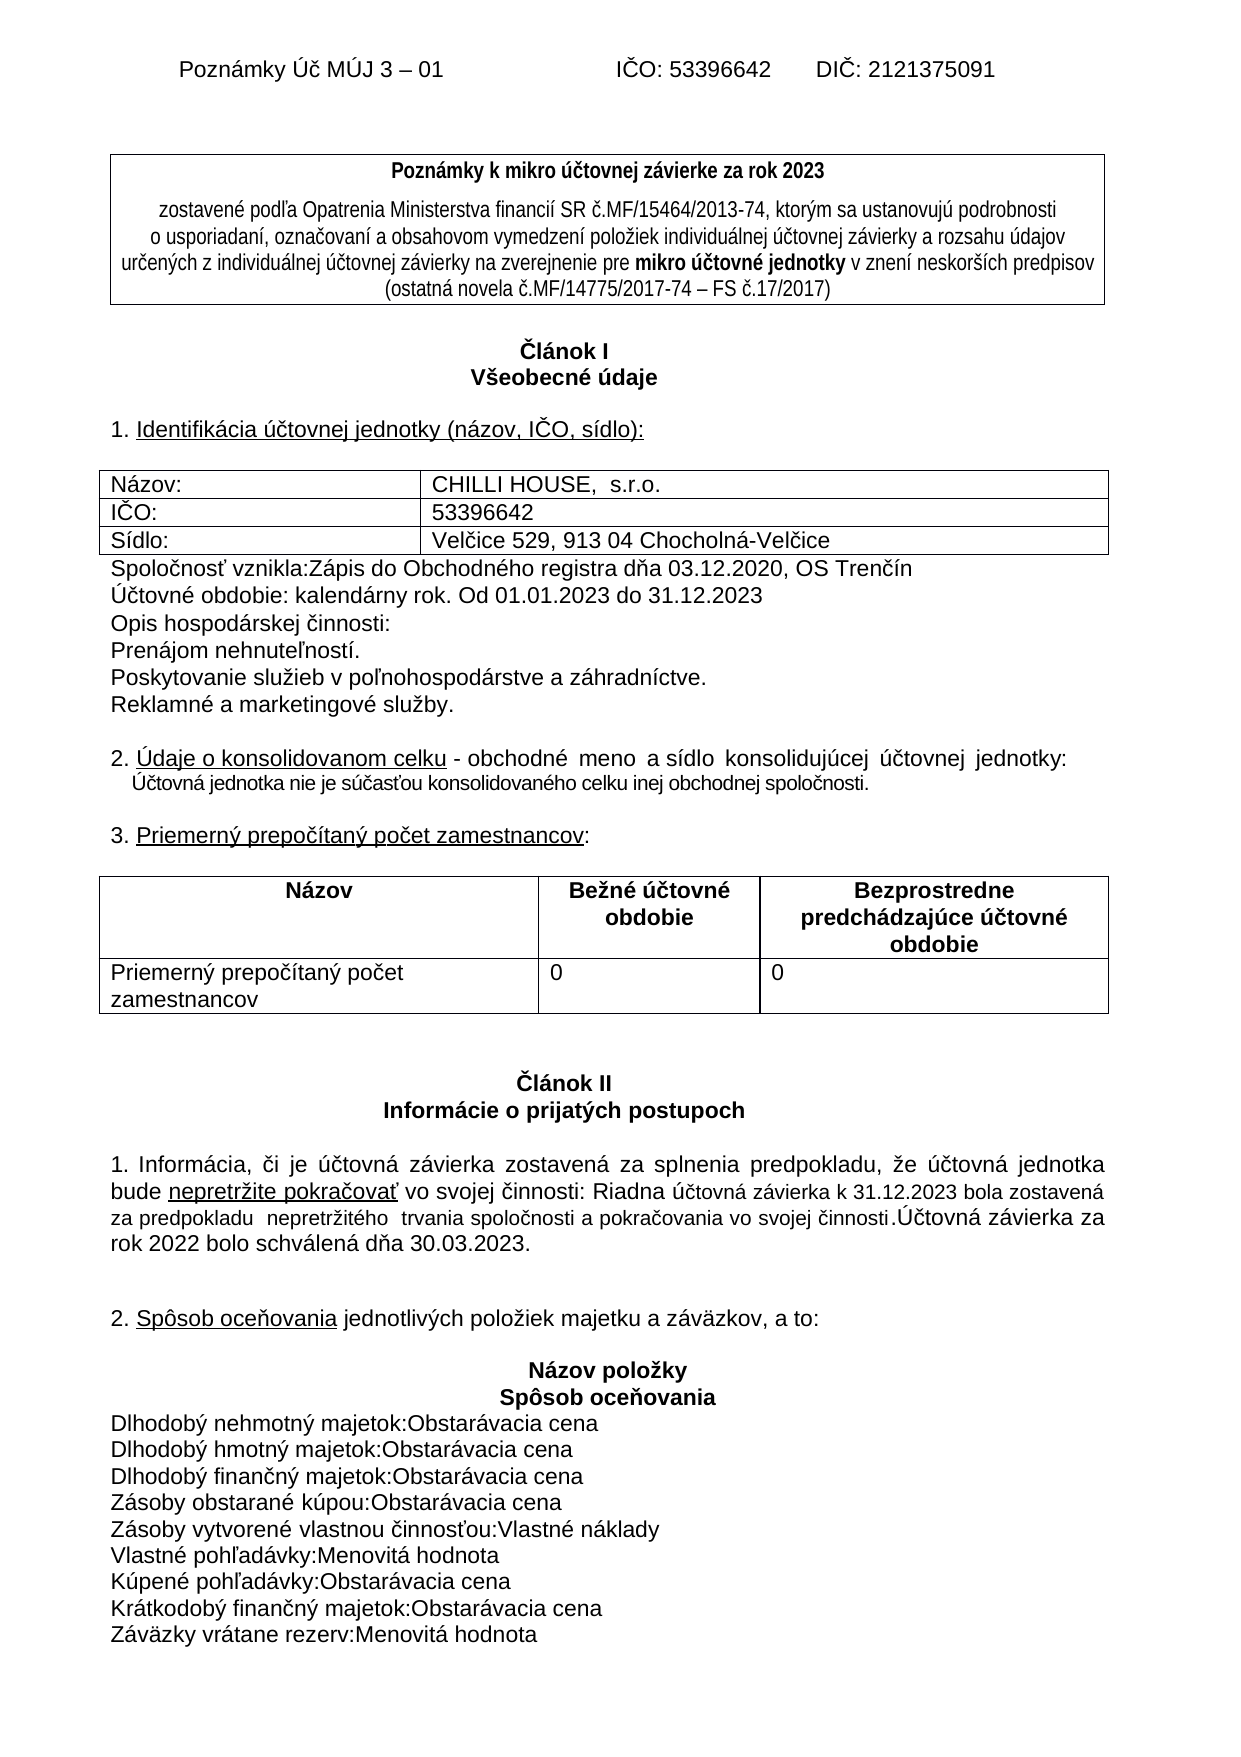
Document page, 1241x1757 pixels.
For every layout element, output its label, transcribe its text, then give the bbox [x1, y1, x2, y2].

text Dlhodobý nehmotný majetok:Obstarávacia cena [110, 1410, 1105, 1436]
text Všeobecné údaje [110, 364, 1017, 391]
text Účtovné obdobie: kalendárny rok. Od 01.01.2023 do 31.12.2023 [110, 582, 1105, 609]
table_cell 0 [539, 959, 759, 1013]
text Vlastné pohľadávky:Menovitá hodnota [110, 1542, 1105, 1568]
text Poskytovanie služieb v poľnohospodárstve a záhradníctve. [110, 663, 1105, 691]
subtitle Článok I [110, 338, 1018, 364]
table_header Názov [100, 877, 538, 958]
text Spôsob oceňovania [110, 1384, 1105, 1410]
text Dlhodobý hmotný majetok:Obstarávacia cena [110, 1436, 1105, 1463]
text 2. Údaje o konsolidovanom celku - obchodné meno a sídlo konsolidujúcej účtovnej jednotky: [110, 745, 1105, 771]
text Reklamné a marketingové služby. [110, 691, 1105, 718]
text 1. Identifikácia účtovnej jednotky (názov, IČO, sídlo): [110, 416, 1105, 443]
table_header Bezprostredne predchádzajúce účtovné obdobie [761, 877, 1108, 958]
table_header Bežné účtovné obdobie [539, 877, 759, 958]
table_cell Velčice 529, 913 04 Chocholná-Velčice [421, 527, 1108, 554]
text Dlhodobý finančný majetok:Obstarávacia cena [110, 1463, 1105, 1489]
text Kúpené pohľadávky:Obstarávacia cena [110, 1568, 1105, 1594]
text 2. Spôsob oceňovania jednotlivých položiek majetku a záväzkov, a to: [110, 1305, 1105, 1331]
text Informácie o prijatých postupoch [110, 1097, 1018, 1123]
table_cell Priemerný prepočítaný počet zamestnancov [100, 959, 538, 1013]
text Spoločnosť vznikla:Zápis do Obchodného registra dňa 03.12.2020, OS Trenčín [110, 555, 1105, 582]
subtitle Článok II [110, 1070, 1017, 1097]
text 3. Priemerný prepočítaný počet zamestnancov: [110, 821, 1105, 848]
table_cell Sídlo: [100, 527, 420, 554]
text Názov položky [110, 1357, 1105, 1384]
table_cell 53396642 [421, 499, 1108, 526]
text Prenájom nehnuteľností. [110, 636, 1105, 663]
table_header Názov: [100, 471, 420, 498]
text 1. Informácia, či je účtovná závierka zostavená za splnenia predpokladu, že účtovná jednotka bude nepretržite pokračovať vo svojej činnosti: Riadna účtovná závierka k 31.12.2023 bola zostavená za predpokladu nepretržitého trvania spoločnosti a pokračovania vo svojej činnosti.Účtovná závierka za rok 2022 bolo schválená dňa 30.03.2023. [110, 1151, 1105, 1257]
text Zásoby vytvorené vlastnou činnosťou:Vlastné náklady [110, 1516, 1105, 1542]
table_header CHILLI HOUSE, s.r.o. [421, 471, 1108, 498]
text Zásoby obstarané kúpou:Obstarávacia cena [110, 1489, 1105, 1516]
text Opis hospodárskej činnosti: [110, 609, 1105, 636]
text Krátkodobý finančný majetok:Obstarávacia cena [110, 1594, 1105, 1621]
text Poznámky k mikro účtovnej závierke za rok 2023 [111, 155, 1104, 184]
text Záväzky vrátane rezerv:Menovitá hodnota [110, 1621, 1105, 1647]
text (ostatná novela č.MF/14775/2017-74 – FS č.17/2017) [111, 272, 1104, 304]
text Účtovná jednotka nie je súčasťou konsolidovaného celku inej obchodnej spoločnosti. [110, 771, 1105, 795]
text zostavené podľa Opatrenia Ministerstva financií SR č.MF/15464/2013-74, ktorým sa ustanovujú podrobnosti o usporiadaní, označovaní a obsahovom vymedzení položiek individuálnej účtovnej závierky a rozsahu údajov určených z individuálnej účtovnej závierky na zverejnenie pre mikro účtovné jednotky v znení neskorších predpisov [111, 193, 1104, 272]
table_cell 0 [761, 959, 1108, 1013]
table_cell IČO: [100, 499, 420, 526]
